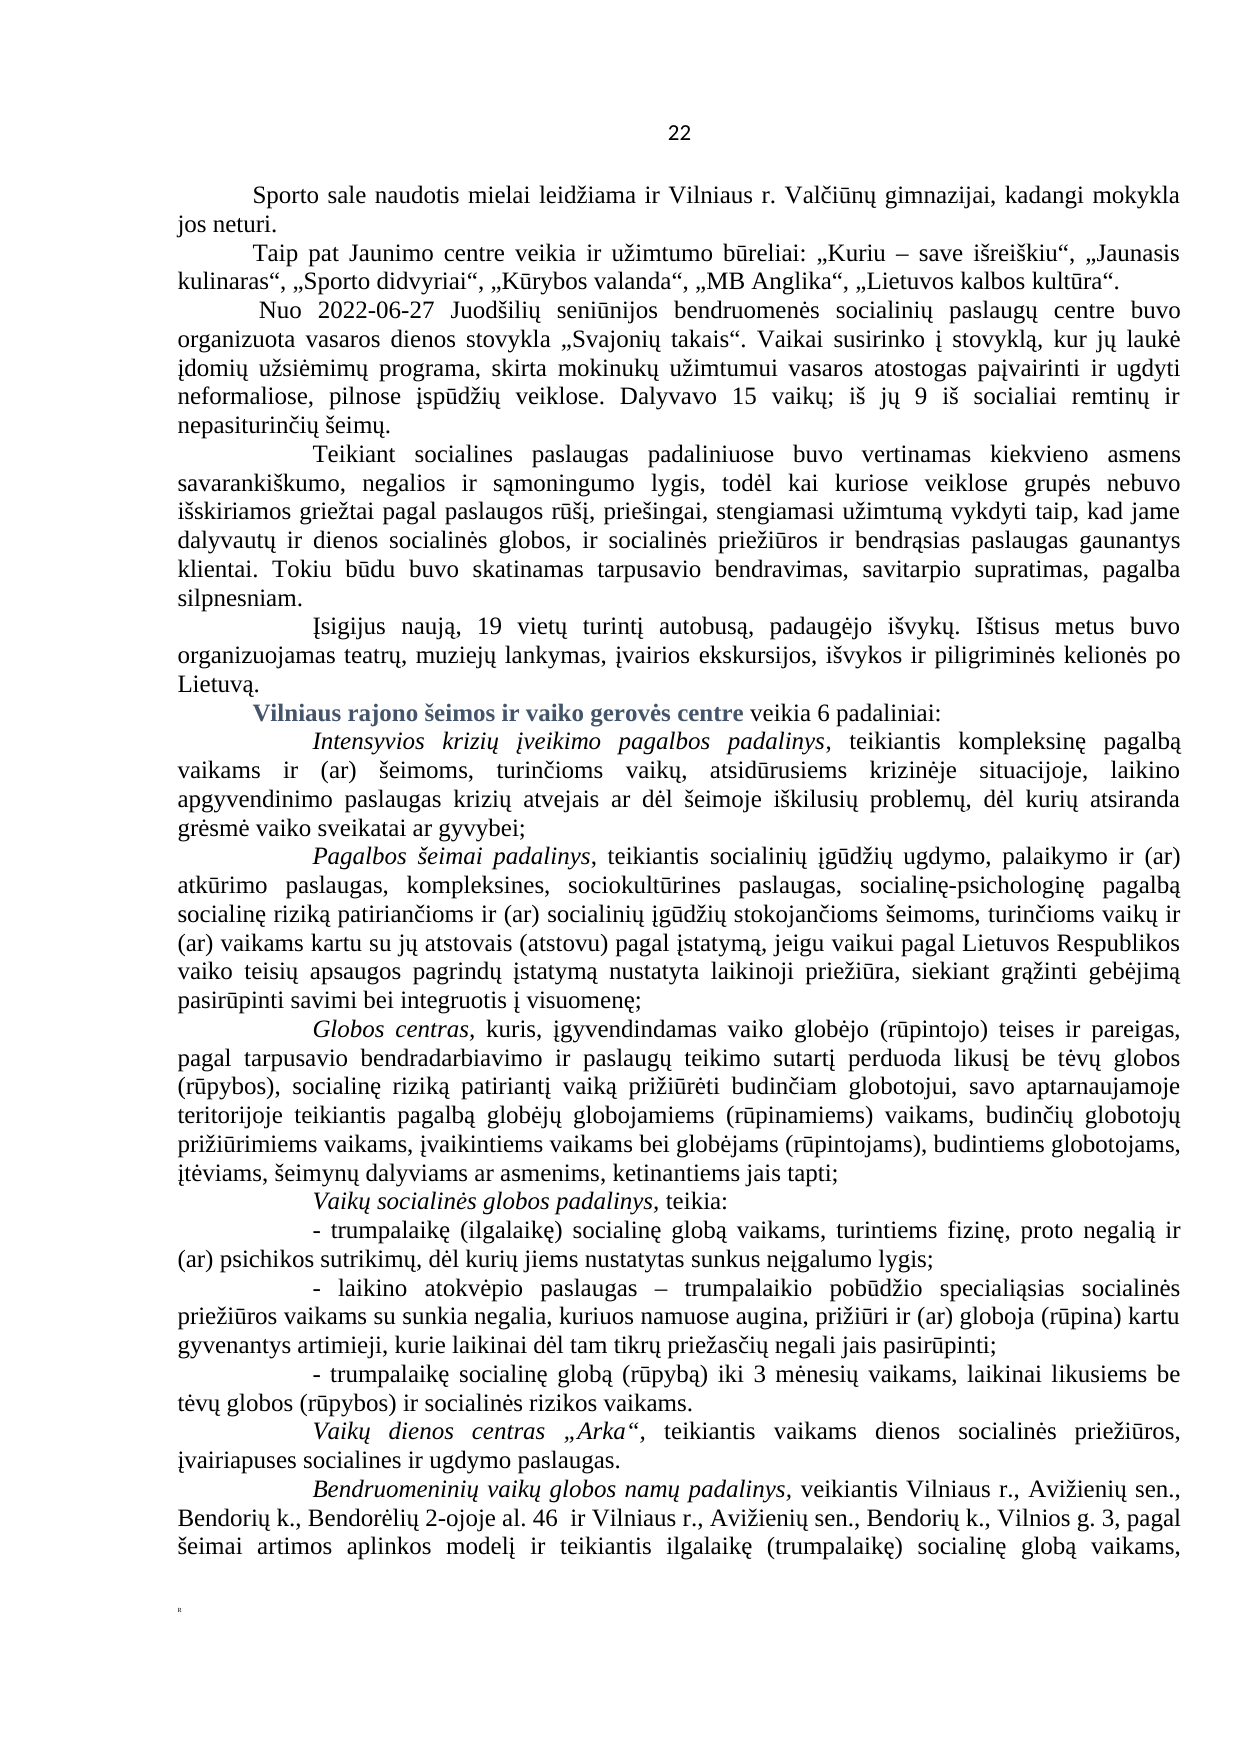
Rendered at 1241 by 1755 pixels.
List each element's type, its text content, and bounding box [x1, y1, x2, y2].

text Taip pat Jaunimo centre veikia ir užimtumo būreliai: „Kuriu – save išreiškiu“, „Jaunasis kulinaras“, „Sporto didvyriai“, „Kūrybos valanda“, „MB Anglika“, „Lietuvos kalbos kultūra“. [177, 238, 1181, 295]
text Intensyvios krizių įveikimo pagalbos padalinys, teikiantis kompleksinę pagalbą vaikams ir (ar) šeimoms, turinčioms vaikų, atsidūrusiems krizinėje situacijoje, laikino apgyvendinimo paslaugas krizių atvejais ar dėl šeimoje iškilusių problemų, dėl kurių atsiranda grėsmė vaiko sveikatai ar gyvybei; [177, 726, 1181, 841]
text Pagalbos šeimai padalinys, teikiantis socialinių įgūdžių ugdymo, palaikymo ir (ar) atkūrimo paslaugas, kompleksines, sociokultūrines paslaugas, socialinę-psichologinę pagalbą socialinę riziką patiriančioms ir (ar) socialinių įgūdžių stokojančioms šeimoms, turinčioms vaikų ir (ar) vaikams kartu su jų atstovais (atstovu) pagal įstatymą, jeigu vaikui pagal Lietuvos Respublikos vaiko teisių apsaugos pagrindų įstatymą nustatyta laikinoji priežiūra, siekiant grąžinti gebėjimą pasirūpinti savimi bei integruotis į visuomenę; [177, 841, 1181, 1014]
text Sporto sale naudotis mielai leidžiama ir Vilniaus r. Valčiūnų gimnazijai, kadangi mokykla jos neturi. [177, 180, 1181, 238]
text Vilniaus rajono šeimos ir vaiko gerovės centre veikia 6 padaliniai: [177, 698, 1181, 726]
text Vaikų dienos centras „Arka“, teikiantis vaikams dienos socialinės priežiūros, įvairiapuses socialines ir ugdymo paslaugas. [177, 1416, 1181, 1474]
text Įsigijus naują, 19 vietų turintį autobusą, padaugėjo išvykų. Ištisus metus buvo organizuojamas teatrų, muziejų lankymas, įvairios ekskursijos, išvykos ir piligriminės kelionės po Lietuvą. [177, 611, 1181, 698]
text - trumpalaikę socialinę globą (rūpybą) iki 3 mėnesių vaikams, laikinai likusiems be tėvų globos (rūpybos) ir socialinės rizikos vaikams. [177, 1359, 1181, 1416]
text Vaikų socialinės globos padalinys, teikia: [177, 1186, 1181, 1215]
text Bendruomeninių vaikų globos namų padalinys, veikiantis Vilniaus r., Avižienių sen., Bendorių k., Bendorėlių 2-ojoje al. 46 ir Vilniaus r., Avižienių sen., Bendorių k., Vilnios g. 3, pagal šeimai artimos aplinkos modelį ir teikiantis ilgalaikę (trumpalaikę) socialinę globą vaikams, [177, 1474, 1181, 1560]
text Nuo 2022-06-27 Juodšilių seniūnijos bendruomenės socialinių paslaugų centre buvo organizuota vasaros dienos stovykla „Svajonių takais“. Vaikai susirinko į stovyklą, kur jų laukė įdomių užsiėmimų programa, skirta mokinukų užimtumui vasaros atostogas paįvairinti ir ugdyti neformaliose, pilnose įspūdžių veiklose. Dalyvavo 15 vaikų; iš jų 9 iš socialiai remtinų ir nepasiturinčių šeimų. [177, 295, 1181, 439]
text - trumpalaikę (ilgalaikę) socialinę globą vaikams, turintiems fizinę, proto negalią ir (ar) psichikos sutrikimų, dėl kurių jiems nustatytas sunkus neįgalumo lygis; [177, 1215, 1181, 1273]
text Globos centras, kuris, įgyvendindamas vaiko globėjo (rūpintojo) teises ir pareigas, pagal tarpusavio bendradarbiavimo ir paslaugų teikimo sutartį perduoda likusį be tėvų globos (rūpybos), socialinę riziką patiriantį vaiką prižiūrėti budinčiam globotojui, savo aptarnaujamoje teritorijoje teikiantis pagalbą globėjų globojamiems (rūpinamiems) vaikams, budinčių globotojų prižiūrimiems vaikams, įvaikintiems vaikams bei globėjams (rūpintojams), budintiems globotojams, įtėviams, šeimynų dalyviams ar asmenims, ketinantiems jais tapti; [177, 1014, 1181, 1186]
text Teikiant socialines paslaugas padaliniuose buvo vertinamas kiekvieno asmens savarankiškumo, negalios ir sąmoningumo lygis, todėl kai kuriose veiklose grupės nebuvo išskiriamos griežtai pagal paslaugos rūšį, priešingai, stengiamasi užimtumą vykdyti taip, kad jame dalyvautų ir dienos socialinės globos, ir socialinės priežiūros ir bendrąsias paslaugas gaunantys klientai. Tokiu būdu buvo skatinamas tarpusavio bendravimas, savitarpio supratimas, pagalba silpnesniam. [177, 439, 1181, 611]
text - laikino atokvėpio paslaugas – trumpalaikio pobūdžio specialiąsias socialinės priežiūros vaikams su sunkia negalia, kuriuos namuose augina, prižiūri ir (ar) globoja (rūpina) kartu gyvenantys artimieji, kurie laikinai dėl tam tikrų priežasčių negali jais pasirūpinti; [177, 1273, 1181, 1359]
